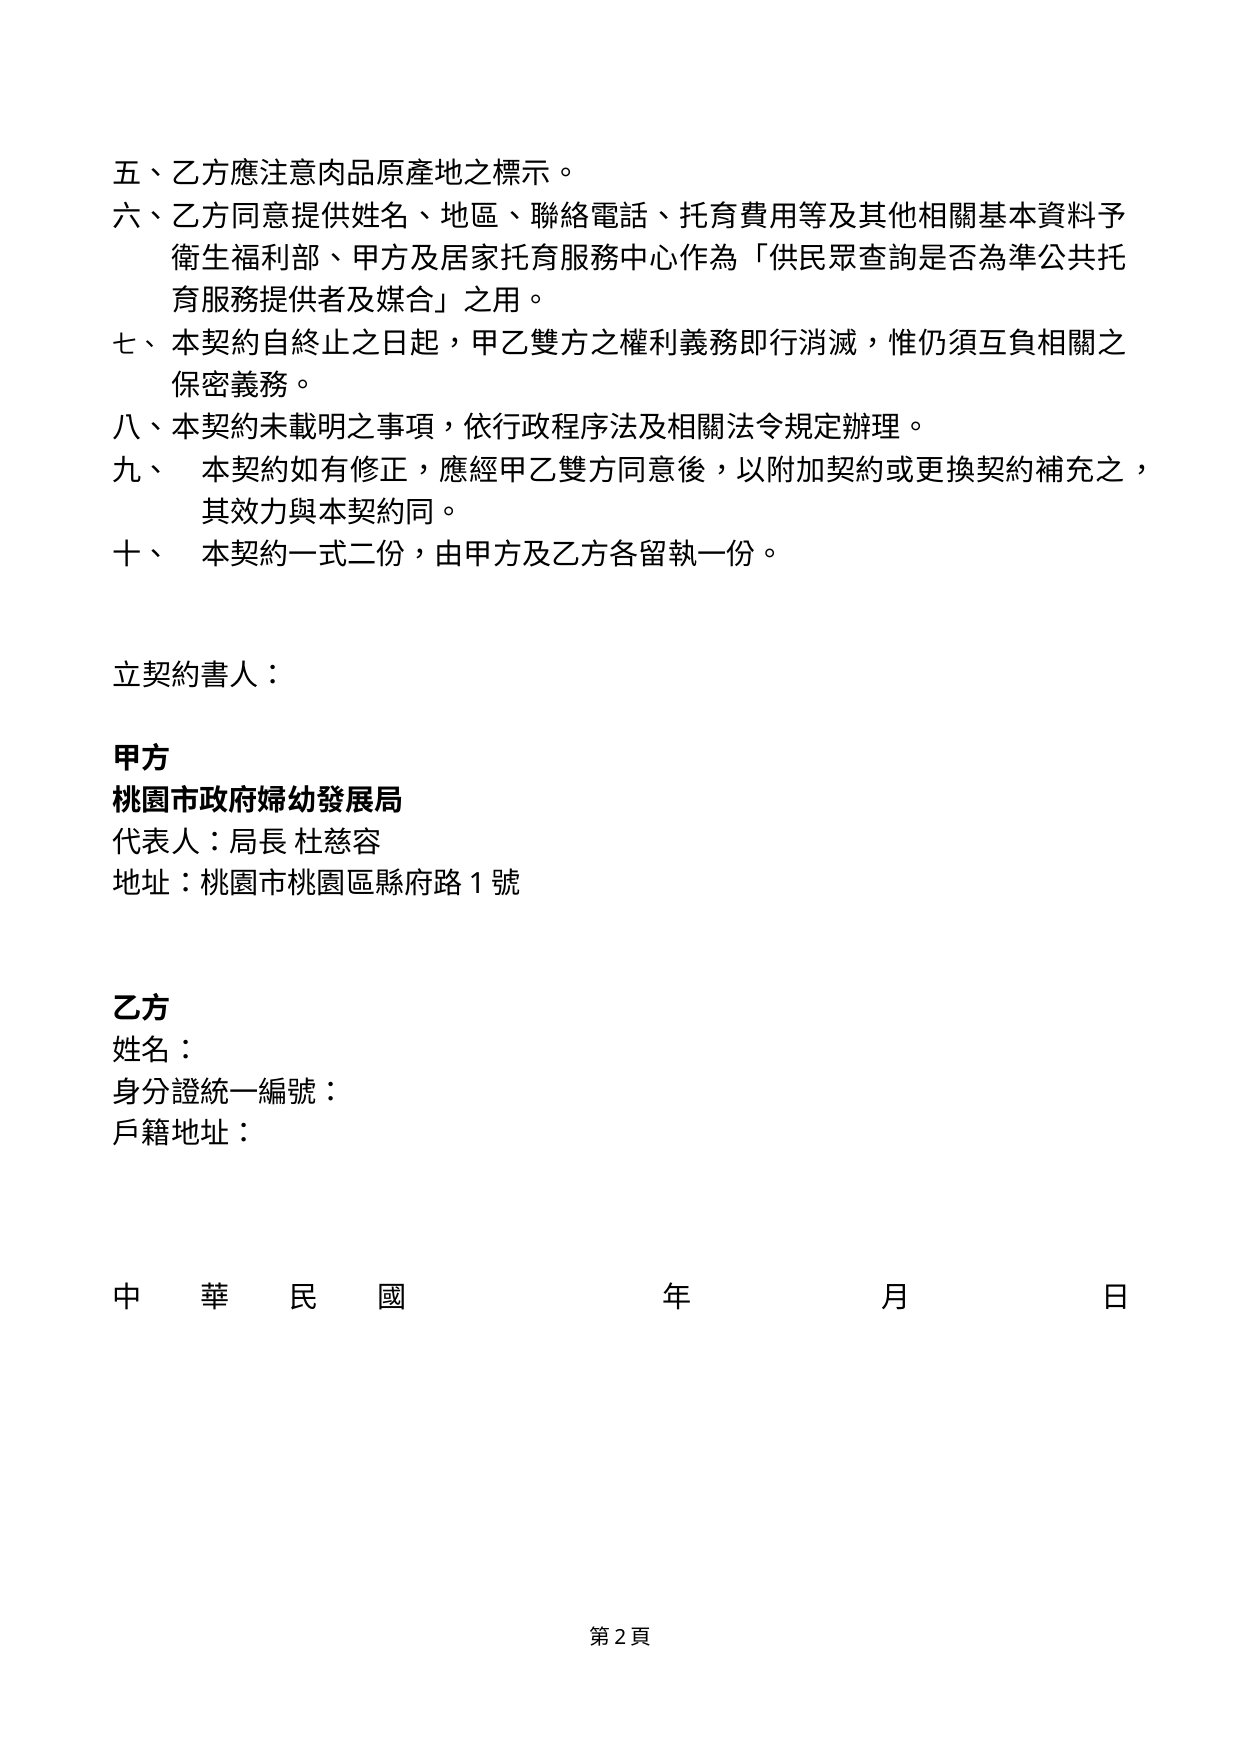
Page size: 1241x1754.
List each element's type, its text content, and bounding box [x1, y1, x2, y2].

list 本契約如有修正，應經甲乙雙方同意後，以附加契約或更換契約補充之，其效力與本契約同。 [112, 446, 1128, 531]
list 本契約一式二份，由甲方及乙方各留執一份。 [112, 531, 1128, 573]
list 乙方應注意肉品原產地之標示。 [112, 150, 1128, 192]
text 地址：桃園市桃園區縣府路1號 [112, 861, 1131, 902]
text 戶籍地址： [112, 1111, 1131, 1152]
text 姓名： [112, 1027, 1131, 1069]
text 身分證統一編號： [112, 1069, 1131, 1111]
list 乙方同意提供姓名、地區、聯絡電話、托育費用等及其他相關基本資料予衛生福利部、甲方及居家托育服務中心作為「供民眾查詢是否為準公共托育服務提供者及媒合」之用。 [112, 192, 1128, 319]
list 本契約未載明之事項，依行政程序法及相關法令規定辦理。 [112, 404, 1128, 446]
list 本契約自終止之日起，甲乙雙方之權利義務即行消滅，惟仍須互負相關之保密義務。 [112, 319, 1128, 404]
text 甲方 桃園市政府婦幼發展局 [112, 736, 1131, 819]
text 立契約書人： [112, 652, 1131, 694]
text 乙方 [112, 986, 1131, 1027]
text 代表人：局長 杜慈容 [112, 819, 1131, 861]
text 中華民國 年 月 日 [112, 1273, 1131, 1316]
